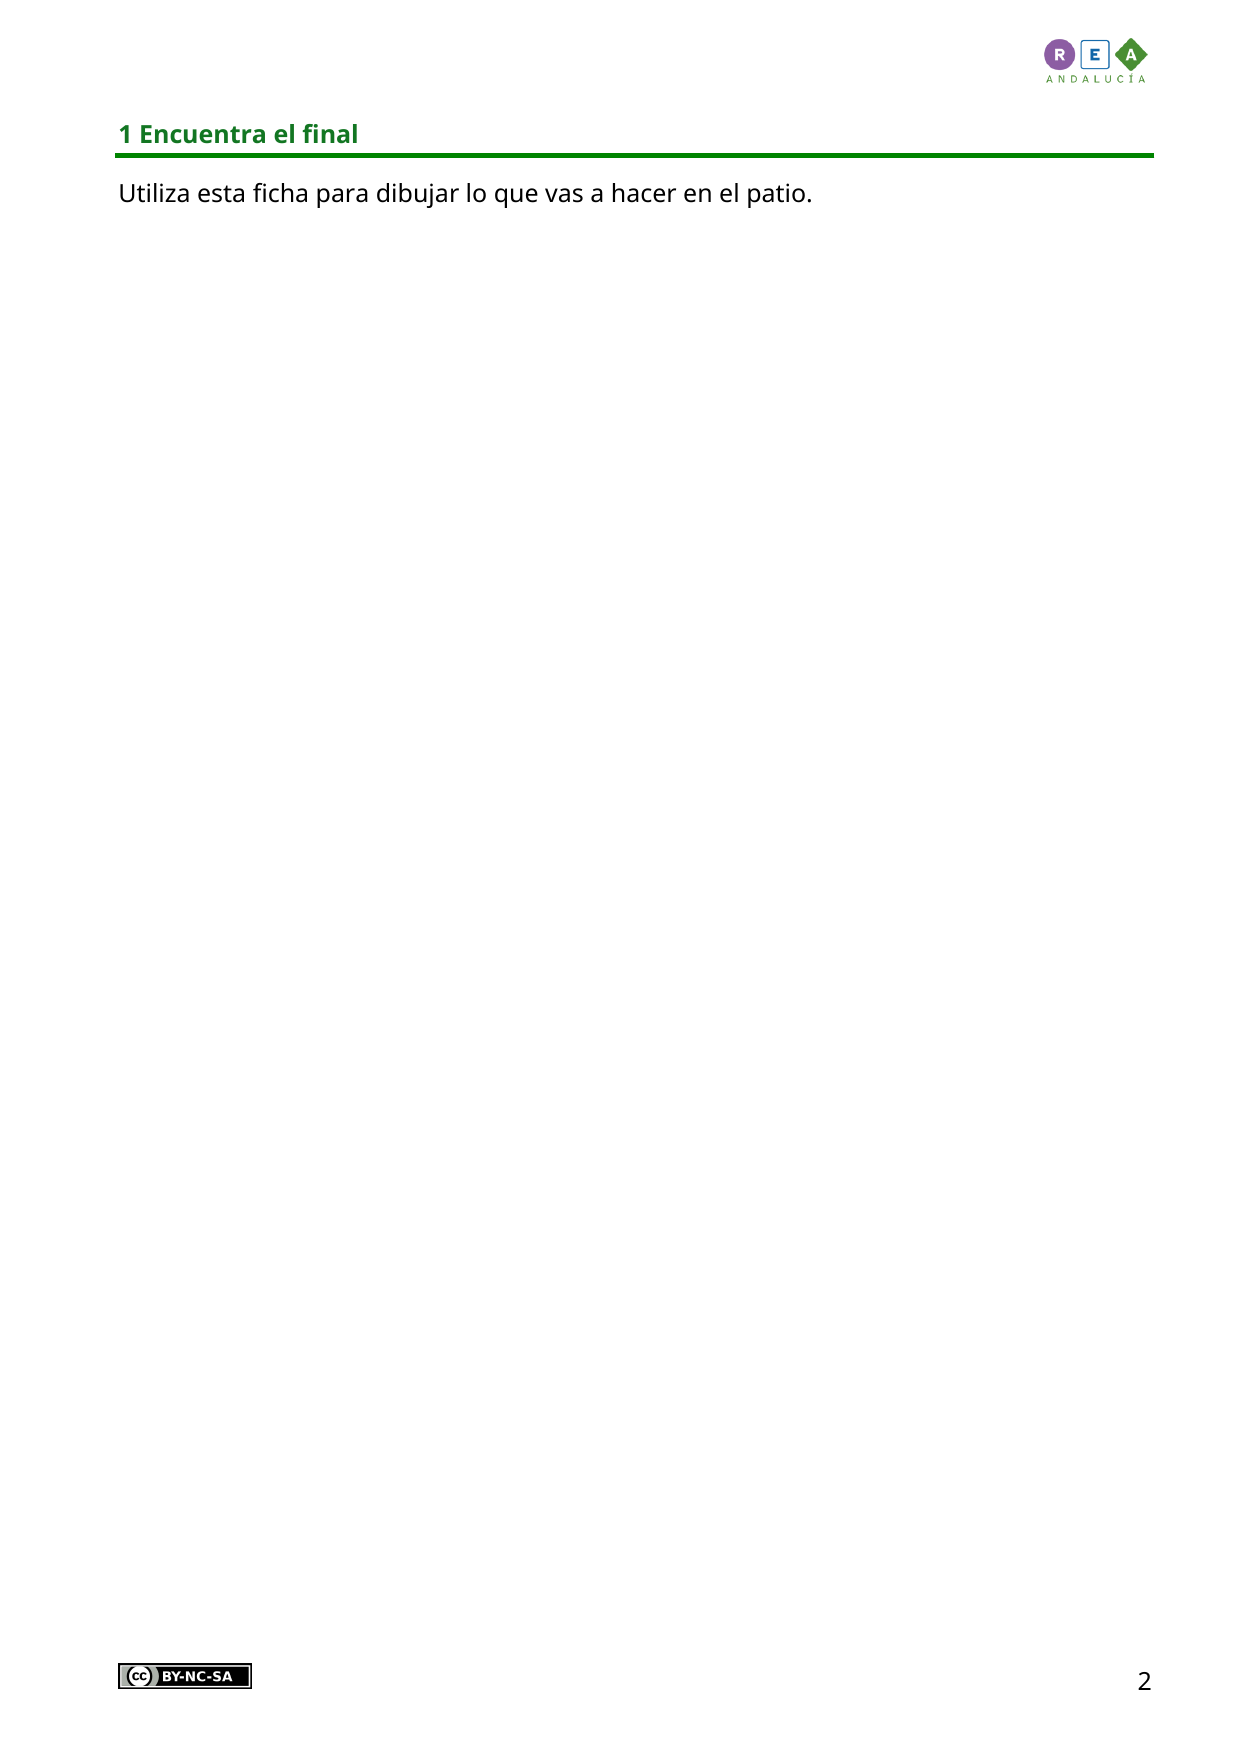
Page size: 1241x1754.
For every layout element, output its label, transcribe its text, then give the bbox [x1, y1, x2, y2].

text Utiliza esta ficha para dibujar lo que vas a hacer en el patio. [118, 175, 1152, 209]
subtitle 1 Encuentra el final [115, 113, 1154, 153]
picture [1039, 33, 1152, 88]
picture [118, 1663, 536, 1698]
